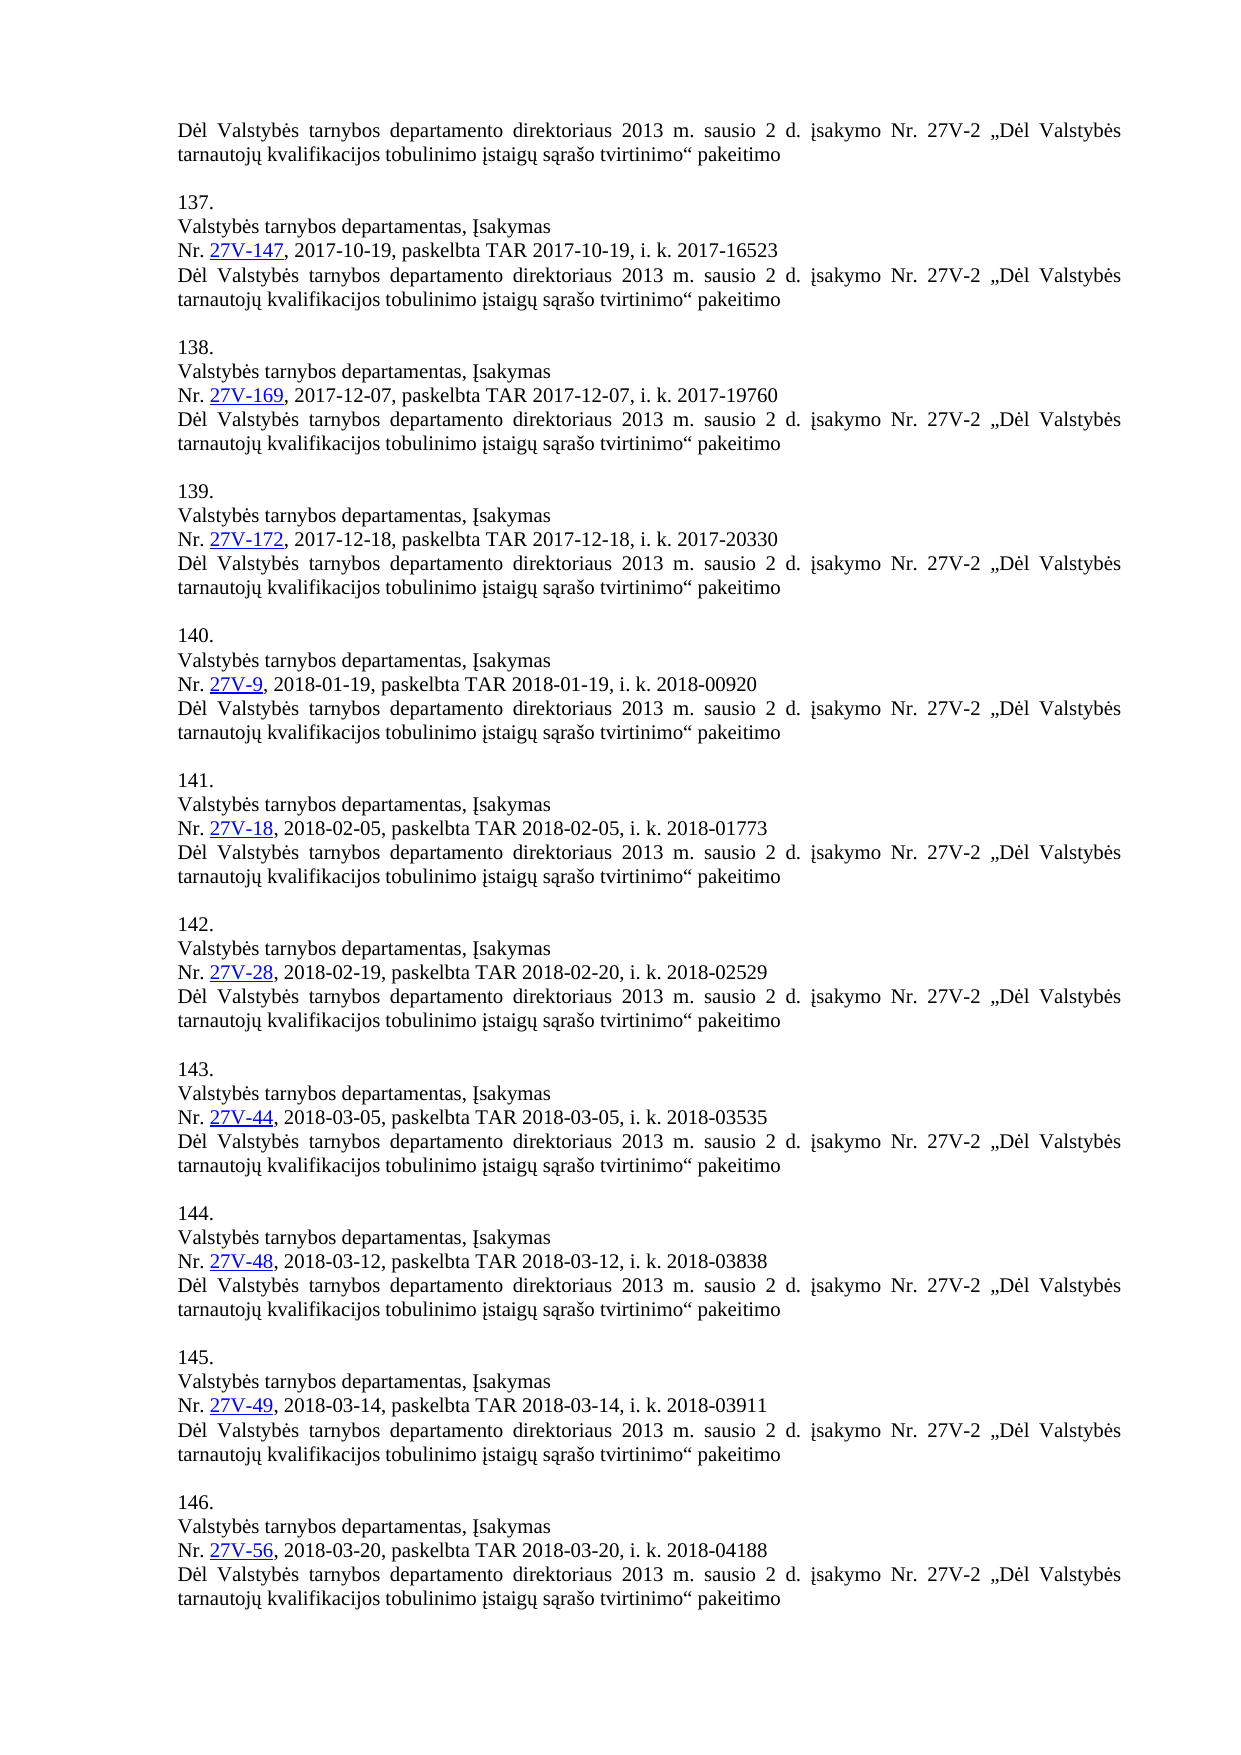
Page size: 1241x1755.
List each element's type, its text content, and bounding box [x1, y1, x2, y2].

text Valstybės tarnybos departamentas, Įsakymas [177, 1514, 1122, 1538]
text 140. [177, 623, 1122, 647]
text Valstybės tarnybos departamentas, Įsakymas [177, 1369, 1122, 1393]
text Dėl Valstybės tarnybos departamento direktoriaus 2013 m. sausio 2 d. įsakymo Nr. 27V-2 „Dėl Valstybės tarnautojų kvalifikacijos tobulinimo įstaigų sąrašo tvirtinimo“ pakeitimo [177, 1417, 1122, 1466]
text Dėl Valstybės tarnybos departamento direktoriaus 2013 m. sausio 2 d. įsakymo Nr. 27V-2 „Dėl Valstybės tarnautojų kvalifikacijos tobulinimo įstaigų sąrašo tvirtinimo“ pakeitimo [177, 1273, 1122, 1321]
text 137. [177, 190, 1122, 214]
text Nr. 27V-48, 2018-03-12, paskelbta TAR 2018-03-12, i. k. 2018-03838 [177, 1249, 1122, 1273]
text Nr. 27V-18, 2018-02-05, paskelbta TAR 2018-02-05, i. k. 2018-01773 [177, 816, 1122, 840]
text Valstybės tarnybos departamentas, Įsakymas [177, 936, 1122, 960]
text Nr. 27V-28, 2018-02-19, paskelbta TAR 2018-02-20, i. k. 2018-02529 [177, 960, 1122, 984]
text 143. [177, 1057, 1122, 1081]
text Valstybės tarnybos departamentas, Įsakymas [177, 792, 1122, 816]
text Dėl Valstybės tarnybos departamento direktoriaus 2013 m. sausio 2 d. įsakymo Nr. 27V-2 „Dėl Valstybės tarnautojų kvalifikacijos tobulinimo įstaigų sąrašo tvirtinimo“ pakeitimo [177, 551, 1122, 599]
text Nr. 27V-44, 2018-03-05, paskelbta TAR 2018-03-05, i. k. 2018-03535 [177, 1105, 1122, 1129]
text Nr. 27V-9, 2018-01-19, paskelbta TAR 2018-01-19, i. k. 2018-00920 [177, 672, 1122, 696]
text Valstybės tarnybos departamentas, Įsakymas [177, 647, 1122, 672]
text Nr. 27V-172, 2017-12-18, paskelbta TAR 2017-12-18, i. k. 2017-20330 [177, 527, 1122, 551]
text Dėl Valstybės tarnybos departamento direktoriaus 2013 m. sausio 2 d. įsakymo Nr. 27V-2 „Dėl Valstybės tarnautojų kvalifikacijos tobulinimo įstaigų sąrašo tvirtinimo“ pakeitimo [177, 840, 1122, 888]
text Nr. 27V-56, 2018-03-20, paskelbta TAR 2018-03-20, i. k. 2018-04188 [177, 1538, 1122, 1562]
text Valstybės tarnybos departamentas, Įsakymas [177, 1225, 1122, 1249]
text Valstybės tarnybos departamentas, Įsakymas [177, 1081, 1122, 1105]
text Valstybės tarnybos departamentas, Įsakymas [177, 503, 1122, 527]
text Valstybės tarnybos departamentas, Įsakymas [177, 214, 1122, 238]
text Valstybės tarnybos departamentas, Įsakymas [177, 359, 1122, 383]
text Dėl Valstybės tarnybos departamento direktoriaus 2013 m. sausio 2 d. įsakymo Nr. 27V-2 „Dėl Valstybės tarnautojų kvalifikacijos tobulinimo įstaigų sąrašo tvirtinimo“ pakeitimo [177, 984, 1122, 1032]
text 141. [177, 768, 1122, 792]
text 142. [177, 912, 1122, 936]
text Nr. 27V-49, 2018-03-14, paskelbta TAR 2018-03-14, i. k. 2018-03911 [177, 1393, 1122, 1417]
text Dėl Valstybės tarnybos departamento direktoriaus 2013 m. sausio 2 d. įsakymo Nr. 27V-2 „Dėl Valstybės tarnautojų kvalifikacijos tobulinimo įstaigų sąrašo tvirtinimo“ pakeitimo [177, 262, 1122, 311]
text 138. [177, 335, 1122, 359]
text Nr. 27V-147, 2017-10-19, paskelbta TAR 2017-10-19, i. k. 2017-16523 [177, 238, 1122, 262]
text Dėl Valstybės tarnybos departamento direktoriaus 2013 m. sausio 2 d. įsakymo Nr. 27V-2 „Dėl Valstybės tarnautojų kvalifikacijos tobulinimo įstaigų sąrašo tvirtinimo“ pakeitimo [177, 407, 1122, 455]
text 144. [177, 1201, 1122, 1225]
text 145. [177, 1345, 1122, 1369]
text Dėl Valstybės tarnybos departamento direktoriaus 2013 m. sausio 2 d. įsakymo Nr. 27V-2 „Dėl Valstybės tarnautojų kvalifikacijos tobulinimo įstaigų sąrašo tvirtinimo“ pakeitimo [177, 1129, 1122, 1177]
text 146. [177, 1490, 1122, 1514]
text Dėl Valstybės tarnybos departamento direktoriaus 2013 m. sausio 2 d. įsakymo Nr. 27V-2 „Dėl Valstybės tarnautojų kvalifikacijos tobulinimo įstaigų sąrašo tvirtinimo“ pakeitimo [177, 1562, 1122, 1610]
text Nr. 27V-169, 2017-12-07, paskelbta TAR 2017-12-07, i. k. 2017-19760 [177, 383, 1122, 407]
text Dėl Valstybės tarnybos departamento direktoriaus 2013 m. sausio 2 d. įsakymo Nr. 27V-2 „Dėl Valstybės tarnautojų kvalifikacijos tobulinimo įstaigų sąrašo tvirtinimo“ pakeitimo [177, 696, 1122, 744]
text Dėl Valstybės tarnybos departamento direktoriaus 2013 m. sausio 2 d. įsakymo Nr. 27V-2 „Dėl Valstybės tarnautojų kvalifikacijos tobulinimo įstaigų sąrašo tvirtinimo“ pakeitimo [177, 118, 1122, 166]
text 139. [177, 479, 1122, 503]
